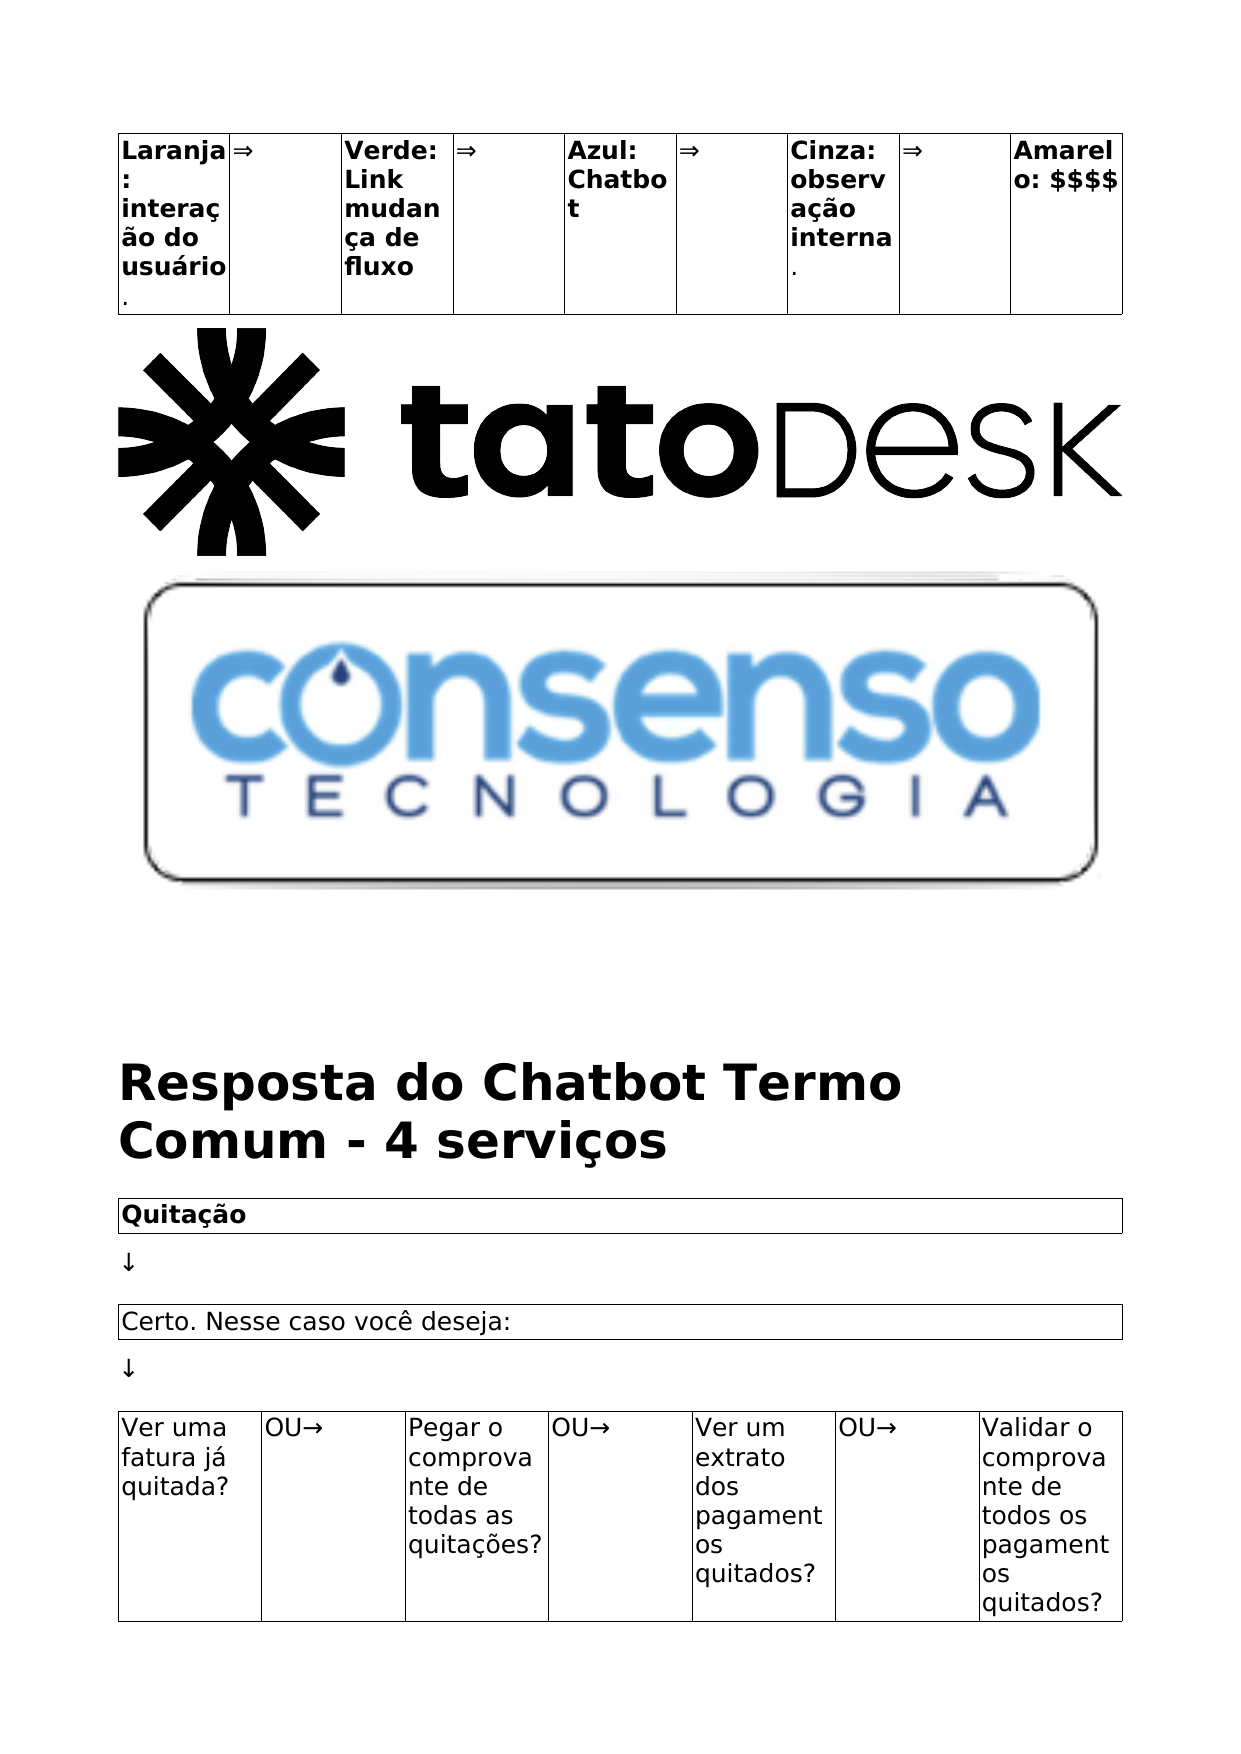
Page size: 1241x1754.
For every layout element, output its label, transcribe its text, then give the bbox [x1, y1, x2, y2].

table_header Verde: Link mudança de fluxo [342, 134, 453, 314]
table_header Pegar o comprovante de todas as quitações? [406, 1412, 548, 1621]
table_header OU→ [262, 1412, 405, 1621]
table_header OU→ [836, 1412, 979, 1621]
table_header OU→ [549, 1412, 692, 1621]
table_header Validar o comprovante de todos os pagamentos quitados? [980, 1412, 1122, 1621]
table_header Azul: Chatbot [565, 134, 676, 314]
text ↓ [118, 1354, 1122, 1383]
table_header Certo. Nesse caso você deseja: [119, 1305, 1122, 1339]
table_header ⇒ [677, 134, 787, 314]
table_header ⇒ [230, 134, 341, 314]
subtitle Resposta do Chatbot Termo Comum - 4 serviços [118, 1054, 1122, 1170]
table_header Cinza: observação interna. [788, 134, 899, 314]
table_header Laranja: interação do usuário. [119, 134, 229, 314]
table_header ⇒ [900, 134, 1010, 314]
text ↓ [118, 1248, 1122, 1277]
table_header Ver um extrato dos pagamentos quitados? [693, 1412, 835, 1621]
table_header Quitação [119, 1199, 1122, 1233]
picture [118, 328, 1123, 556]
table_header ⇒ [454, 134, 564, 314]
table_header Ver uma fatura já quitada? [119, 1412, 261, 1621]
picture [118, 567, 1123, 917]
table_header Amarelo: $$$$ [1011, 134, 1122, 314]
